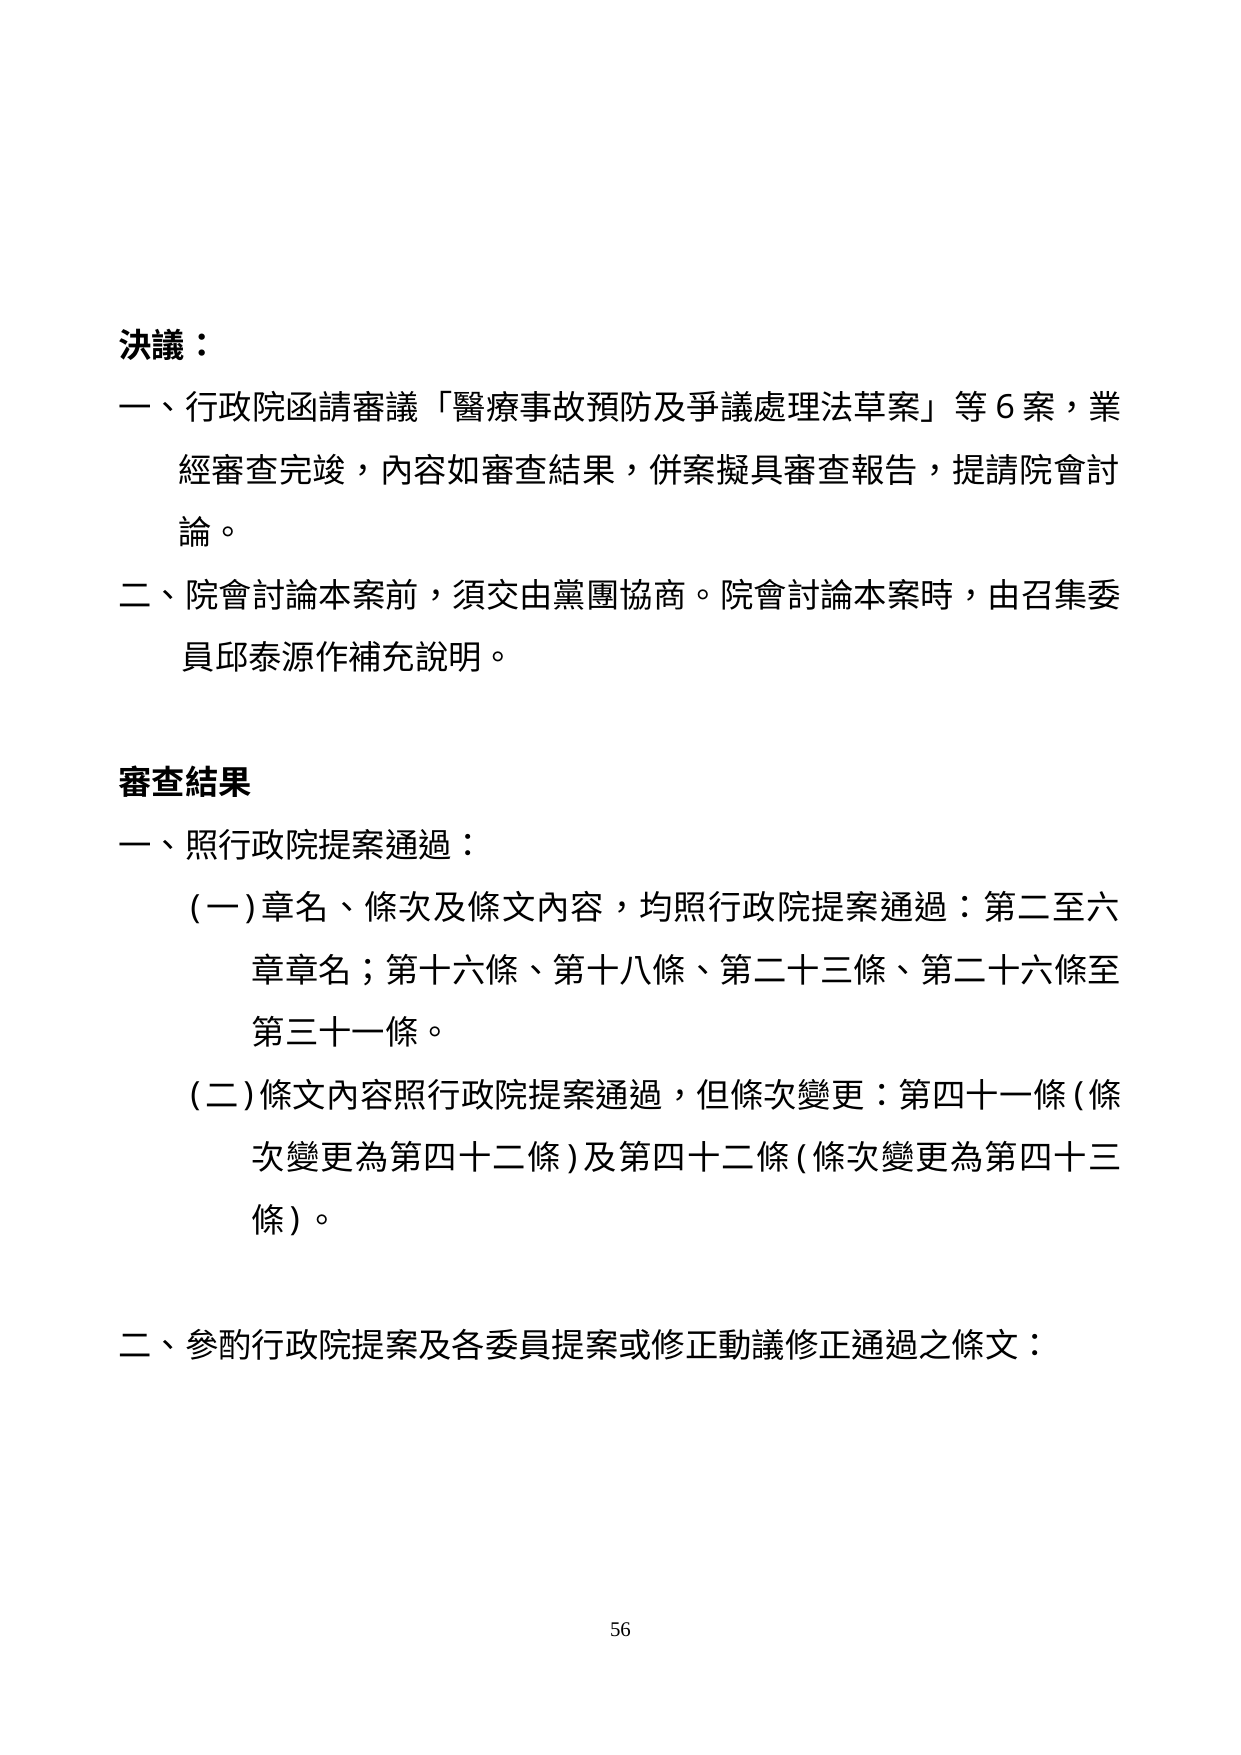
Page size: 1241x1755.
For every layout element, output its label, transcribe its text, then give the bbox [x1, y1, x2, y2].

text 審查結果 [118, 738, 1122, 801]
text (一)章名、條次及條文內容，均照行政院提案通過：第二至六章章名；第十六條、第十八條、第二十三條、第二十六條至第三十一條。 [185, 863, 1122, 1051]
text (二)條文內容照行政院提案通過，但條次變更：第四十一條(條次變更為第四十二條)及第四十二條(條次變更為第四十三條)。 [185, 1051, 1122, 1238]
text 決議： [118, 301, 1122, 363]
text 一、照行政院提案通過： [118, 801, 1122, 863]
text 二、院會討論本案前，須交由黨團協商。院會討論本案時，由召集委員邱泰源作補充說明。 [118, 551, 1122, 676]
text 二、參酌行政院提案及各委員提案或修正動議修正通過之條文： [118, 1301, 1122, 1363]
text 一、行政院函請審議「醫療事故預防及爭議處理法草案」等6案，業經審查完竣，內容如審查結果，併案擬具審查報告，提請院會討論。 [118, 363, 1122, 551]
